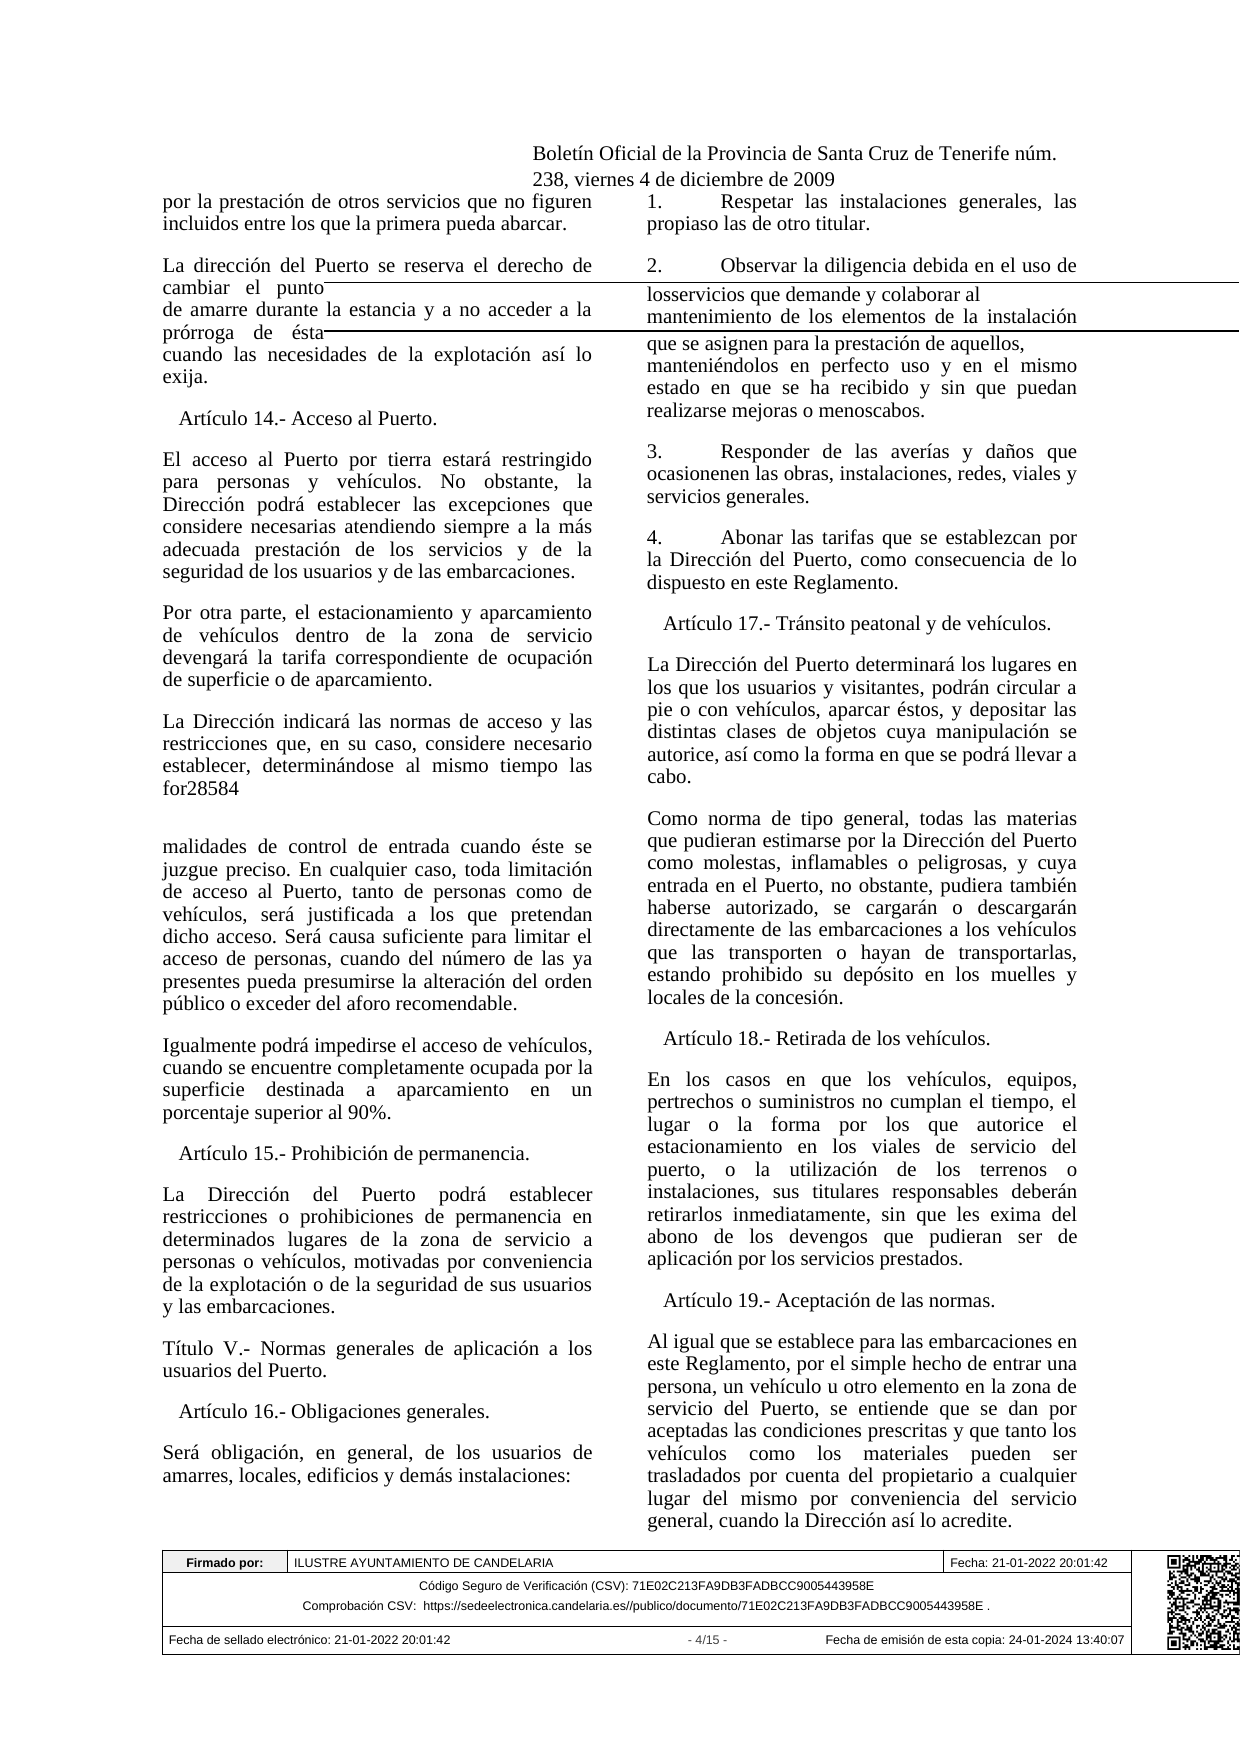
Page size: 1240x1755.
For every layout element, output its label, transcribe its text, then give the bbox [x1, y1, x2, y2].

text Será obligación, en general, de los usuarios de amarres, locales, edificios y demás instalaciones: [162, 1442, 593, 1487]
text Título V.- Normas generales de aplicación a los usuarios del Puerto. [162, 1337, 593, 1382]
text Al igual que se establece para las embarcaciones en este Reglamento, por el simple hecho de entrar una persona, un vehículo u otro elemento en la zona de servicio del Puerto, se entiende que se dan por aceptadas las condiciones prescritas y que tanto los vehículos como los materiales pueden ser trasladados por cuenta del propietario a cualquier lugar del mismo por conveniencia del servicio general, cuando la Dirección así lo acredite. [647, 1331, 1077, 1532]
text malidades de control de entrada cuando éste se juzgue preciso. En cualquier caso, toda limitación de acceso al Puerto, tanto de personas como de vehículos, será justificada a los que pretendan dicho acceso. Será causa suficiente para limitar el acceso de personas, cuando del número de las ya presentes pueda presumirse la alteración del orden público o exceder del aforo recomendable. [162, 836, 593, 1015]
text La Dirección indicará las normas de acceso y las restricciones que, en su caso, considere necesario establecer, determinándose al mismo tiempo las for28584 [162, 710, 593, 800]
text Por otra parte, el estacionamiento y aparcamiento de vehículos dentro de la zona de servicio devengará la tarifa correspondiente de ocupación de superficie o de aparcamiento. [162, 602, 593, 691]
text Artículo 18.- Retirada de los vehículos. [663, 1028, 1077, 1050]
list Abonar las tarifas que se establezcan por la Dirección del Puerto, como consecuencia de lo dispuesto en este Reglamento. [647, 527, 1077, 594]
list losservicios que demande y colaborar al mantenimiento de los elementos de la instalación [647, 283, 1077, 330]
text Artículo 19.- Aceptación de las normas. [663, 1289, 1077, 1312]
text La dirección del Puerto se reserva el derecho de cambiar el punto de amarre durante la estancia y a no acceder a la prórroga de ésta cuando las necesidades de la explotación así lo exija. [162, 254, 593, 388]
text Artículo 14.- Acceso al Puerto. [178, 407, 593, 430]
text Artículo 15.- Prohibición de permanencia. [178, 1143, 593, 1165]
text por la prestación de otros servicios que no figuren incluidos entre los que la primera pueda abarcar. [162, 191, 593, 235]
text En los casos en que los vehículos, equipos, pertrechos o suministros no cumplan el tiempo, el lugar o la forma por los que autorice el estacionamiento en los viales de servicio del puerto, o la utilización de los terrenos o instalaciones, sus titulares responsables deberán retirarlos inmediatamente, sin que les exima del abono de los devengos que pudieran ser de aplicación por los servicios prestados. [647, 1069, 1077, 1270]
list Observar la diligencia debida en el uso de [647, 254, 1077, 282]
text Como norma de tipo general, todas las materias que pudieran estimarse por la Dirección del Puerto como molestas, inflamables o peligrosas, y cuya entrada en el Puerto, no obstante, pudiera también haberse autorizado, se cargarán o descargarán directamente de las embarcaciones a los vehículos que las transporten o hayan de transportarlas, estando prohibido su depósito en los muelles y locales de la concesión. [647, 807, 1077, 1009]
list Respetar las instalaciones generales, las propiaso las de otro titular. [647, 191, 1077, 235]
text Igualmente podrá impedirse el acceso de vehículos, cuando se encuentre completamente ocupada por la superficie destinada a aparcamiento en un porcentaje superior al 90%. [162, 1034, 593, 1124]
list que se asignen para la prestación de aquellos, manteniéndolos en perfecto uso y en el mismo estado en que se ha recibido y sin que puedan realizarse mejoras o menoscabos. [647, 332, 1077, 422]
text Artículo 16.- Obligaciones generales. [178, 1401, 593, 1423]
text La Dirección del Puerto podrá establecer restricciones o prohibiciones de permanencia en determinados lugares de la zona de servicio a personas o vehículos, motivadas por conveniencia de la explotación o de la seguridad de sus usuarios y las embarcaciones. [162, 1184, 593, 1318]
text Artículo 17.- Tránsito peatonal y de vehículos. [663, 613, 1077, 635]
text El acceso al Puerto por tierra estará restringido para personas y vehículos. No obstante, la Dirección podrá establecer las excepciones que considere necesarias atendiendo siempre a la más adecuada prestación de los servicios y de la seguridad de los usuarios y de las embarcaciones. [162, 449, 593, 583]
list Responder de las averías y daños que ocasionenen las obras, instalaciones, redes, viales y servicios generales. [647, 441, 1077, 508]
text La Dirección del Puerto determinará los lugares en los que los usuarios y visitantes, podrán circular a pie o con vehículos, aparcar éstos, y depositar las distintas clases de objetos cuya manipulación se autorice, así como la forma en que se podrá llevar a cabo. [647, 654, 1077, 788]
